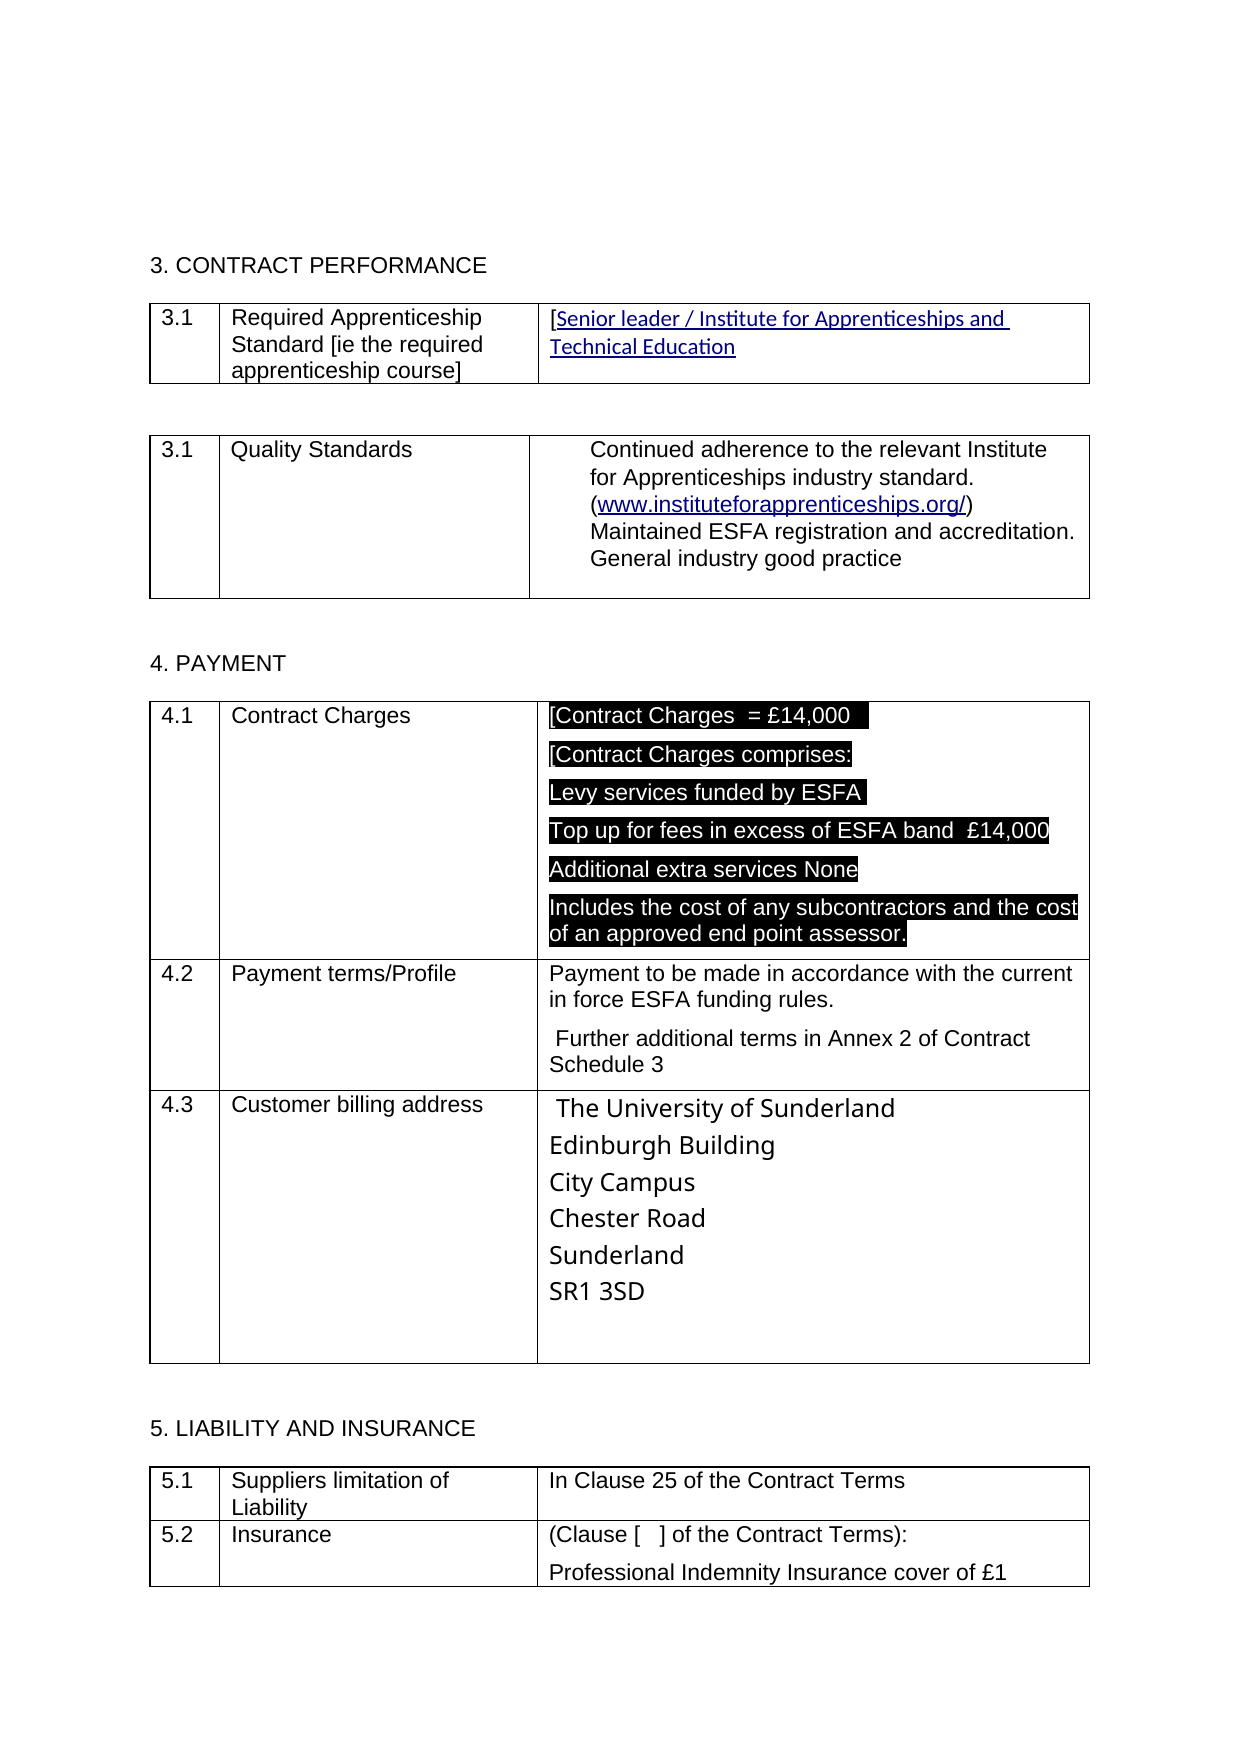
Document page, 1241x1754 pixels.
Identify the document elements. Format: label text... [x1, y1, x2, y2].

table_cell Payment to be made in accordance with the current in force ESFA funding rules. Further additional terms in Annex 2 of Contract Schedule 3 [538, 960, 1089, 1090]
table_header Quality Standards [220, 436, 529, 598]
text 3. CONTRACT PERFORMANCE [150, 252, 1090, 278]
table_header Required Apprenticeship Standard [ie the required apprenticeship course] [220, 304, 538, 383]
table_header In Clause 25 of the Contract Terms [538, 1468, 1089, 1520]
table_header 5.1 [151, 1468, 219, 1520]
table_cell The University of Sunderland Edinburgh Building City Campus Chester Road Sunderland SR1 3SD [538, 1091, 1089, 1363]
table_cell (Clause [ ] of the Contract Terms): Professional Indemnity Insurance cover of £1 [538, 1521, 1089, 1586]
text 5. LIABILITY AND INSURANCE [150, 1415, 1090, 1442]
table_cell 4.3 [151, 1091, 219, 1363]
table_header Contract Charges [220, 702, 537, 959]
table_cell 4.2 [151, 960, 219, 1090]
table_header [Senior leader / Institute for Apprenticeships and Technical Education [539, 304, 1089, 383]
table_header 4.1 [151, 702, 219, 959]
table_header [Contract Charges = £14,000 [Contract Charges comprises: Levy services funded by ESFA Top up for fees in excess of ESFA band £14,000 Additional extra services None Includes the cost of any subcontractors and the cost of an approved end point assessor. [538, 702, 1089, 959]
table_cell Customer billing address [220, 1091, 537, 1363]
table_cell Payment terms/Profile [220, 960, 537, 1090]
table_header 3.1 [151, 436, 219, 598]
table_header 3.1 [151, 304, 219, 383]
table_header Suppliers limitation of Liability [220, 1468, 537, 1520]
table_cell 5.2 [151, 1521, 219, 1586]
table_cell Insurance [220, 1521, 537, 1586]
table_header Continued adherence to the relevant Institute for Apprenticeships industry standard. (www.instituteforapprenticeships.org/) Maintained ESFA registration and accreditation. General industry good practice [530, 436, 1089, 598]
text 4. PAYMENT [150, 650, 1090, 677]
